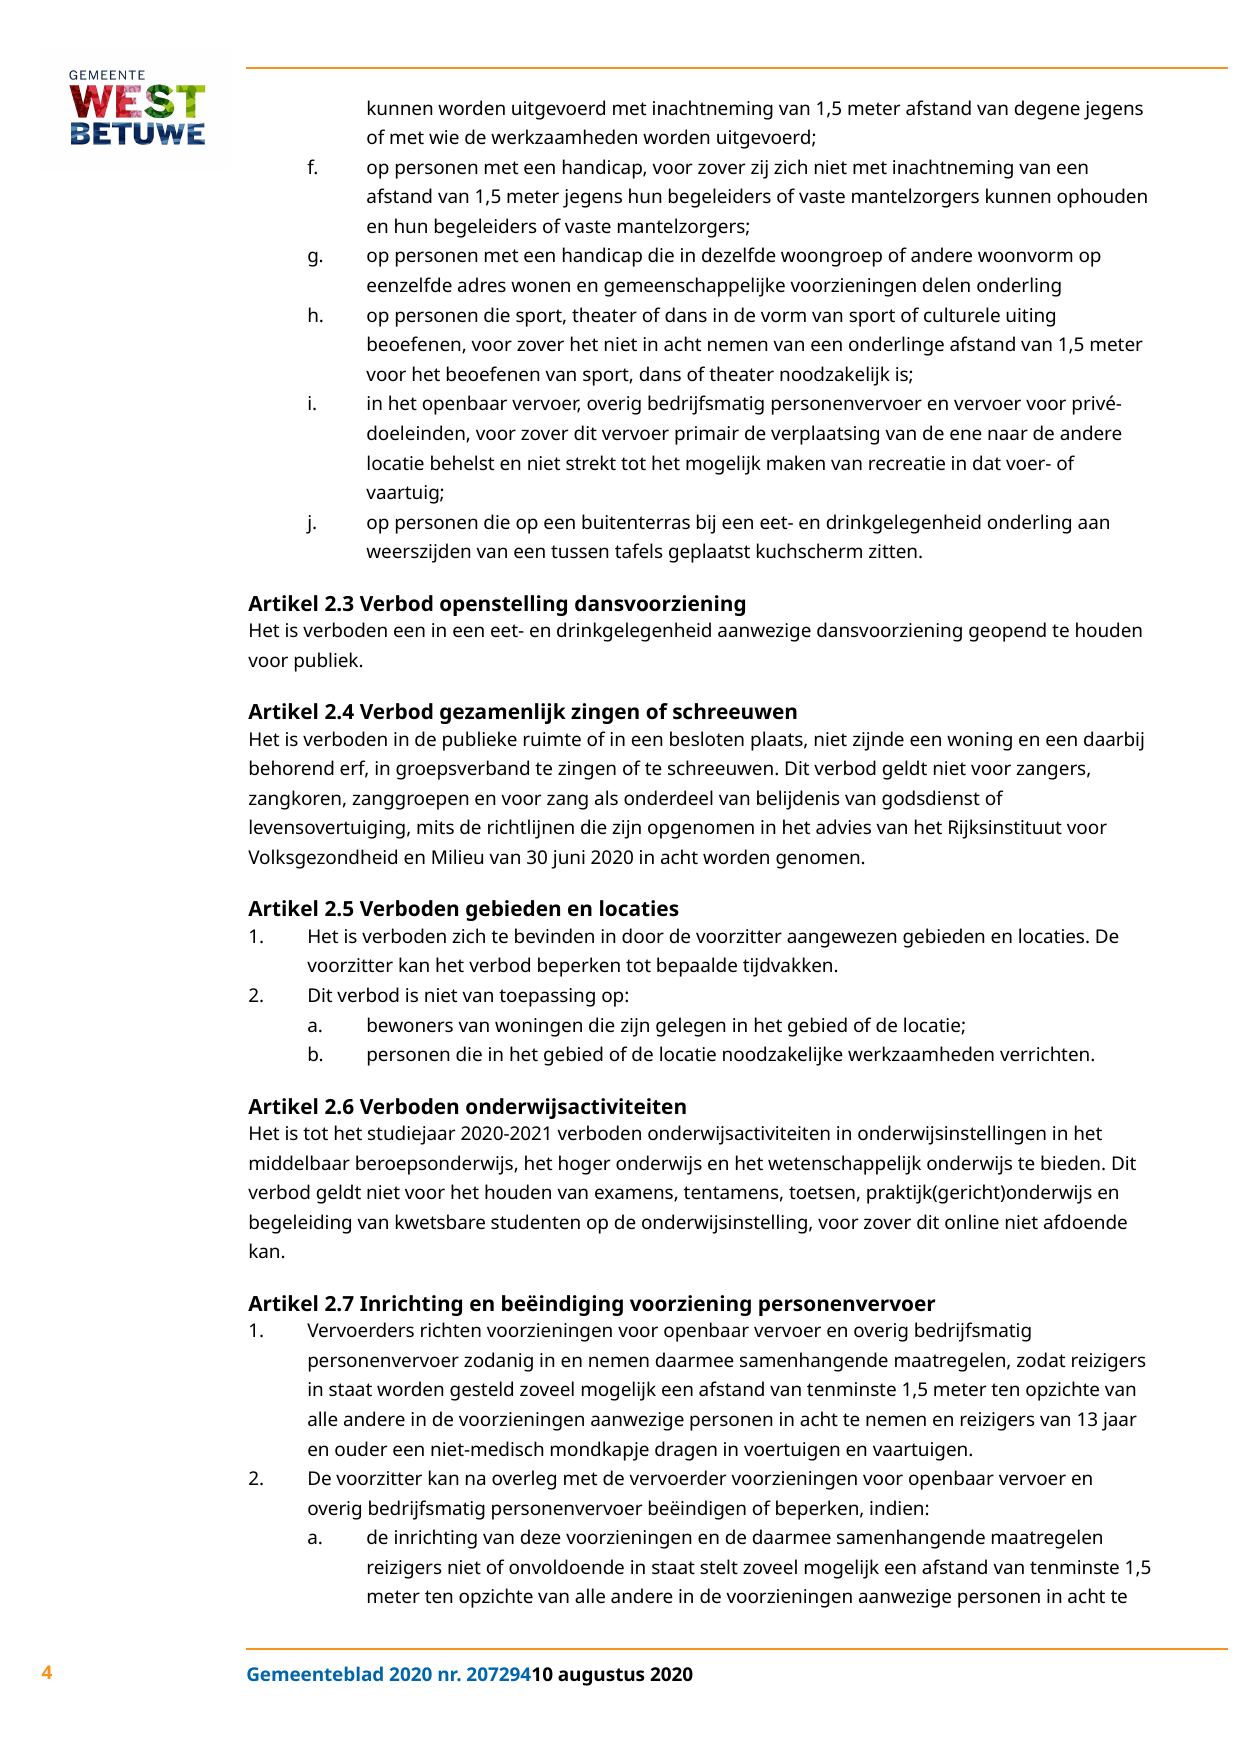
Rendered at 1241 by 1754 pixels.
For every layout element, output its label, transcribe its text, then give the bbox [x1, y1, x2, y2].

text Artikel 2.6 Verboden onderwijsactiviteiten [248, 1092, 1152, 1120]
picture [41, 47, 231, 172]
list De voorzitter kan na overleg met de vervoerder voorzieningen voor openbaar vervoer en overig bedrijfsmatig personenvervoer beëindigen of beperken, indien: [248, 1465, 1152, 1521]
list in het openbaar vervoer, overig bedrijfsmatig personenvervoer en vervoer voor privé-doeleinden, voor zover dit vervoer primair de verplaatsing van de ene naar de andere locatie behelst en niet strekt tot het mogelijk maken van recreatie in dat voer- of vaartuig; [307, 391, 1152, 505]
text Artikel 2.4 Verbod gezamenlijk zingen of schreeuwen [248, 697, 1152, 726]
list Dit verbod is niet van toepassing op: [248, 982, 1152, 1008]
list op personen met een handicap die in dezelfde woongroep of andere woonvorm op eenzelfde adres wonen en gemeenschappelijke voorzieningen delen onderling [307, 243, 1152, 298]
list bewoners van woningen die zijn gelegen in het gebied of de locatie; [307, 1012, 1152, 1037]
text Het is verboden in de publieke ruimte of in een besloten plaats, niet zijnde een woning en een daarbij behorend erf, in groepsverband te zingen of te schreeuwen. Dit verbod geldt niet voor zangers, zangkoren, zanggroepen en voor zang als onderdeel van belijdenis van godsdienst of levensovertuiging, mits de richtlijnen die zijn opgenomen in het advies van het Rijksinstituut voor Volksgezondheid en Milieu van 30 juni 2020 in acht worden genomen. [248, 726, 1152, 870]
list op personen die op een buitenterras bij een eet- en drinkgelegenheid onderling aan weerszijden van een tussen tafels geplaatst kuchscherm zitten. [307, 509, 1152, 564]
list op personen met een handicap, voor zover zij zich niet met inachtneming van een afstand van 1,5 meter jegens hun begeleiders of vaste mantelzorgers kunnen ophouden en hun begeleiders of vaste mantelzorgers; [307, 154, 1152, 239]
list op personen die sport, theater of dans in de vorm van sport of culturele uiting beoefenen, voor zover het niet in acht nemen van een onderlinge afstand van 1,5 meter voor het beoefenen van sport, dans of theater noodzakelijk is; [307, 302, 1152, 387]
list kunnen worden uitgevoerd met inachtneming van 1,5 meter afstand van degene jegens of met wie de werkzaamheden worden uitgevoerd; [307, 95, 1152, 150]
list Het is verboden zich te bevinden in door de voorzitter aangewezen gebieden en locaties. De voorzitter kan het verbod beperken tot bepaalde tijdvakken. [248, 923, 1152, 978]
list de inrichting van deze voorzieningen en de daarmee samenhangende maatregelen reizigers niet of onvoldoende in staat stelt zoveel mogelijk een afstand van tenminste 1,5 meter ten opzichte van alle andere in de voorzieningen aanwezige personen in acht te [307, 1524, 1152, 1609]
text Het is tot het studiejaar 2020-2021 verboden onderwijsactiviteiten in onderwijsinstellingen in het middelbaar beroepsonderwijs, het hoger onderwijs en het wetenschappelijk onderwijs te bieden. Dit verbod geldt niet voor het houden van examens, tentamens, toetsen, praktijk(gericht)onderwijs en begeleiding van kwetsbare studenten op de onderwijsinstelling, voor zover dit online niet afdoende kan. [248, 1120, 1152, 1264]
text Artikel 2.3 Verbod openstelling dansvoorziening [248, 589, 1152, 617]
text Artikel 2.7 Inrichting en beëindiging voorziening personenvervoer [248, 1289, 1152, 1317]
list personen die in het gebied of de locatie noodzakelijke werkzaamheden verrichten. [307, 1041, 1152, 1067]
list Vervoerders richten voorzieningen voor openbaar vervoer en overig bedrijfsmatig personenvervoer zodanig in en nemen daarmee samenhangende maatregelen, zodat reizigers in staat worden gesteld zoveel mogelijk een afstand van tenminste 1,5 meter ten opzichte van alle andere in de voorzieningen aanwezige personen in acht te nemen en reizigers van 13 jaar en ouder een niet-medisch mondkapje dragen in voertuigen en vaartuigen. [248, 1317, 1152, 1461]
text Artikel 2.5 Verboden gebieden en locaties [248, 894, 1152, 923]
text Het is verboden een in een eet- en drinkgelegenheid aanwezige dansvoorziening geopend te houden voor publiek. [248, 617, 1152, 673]
